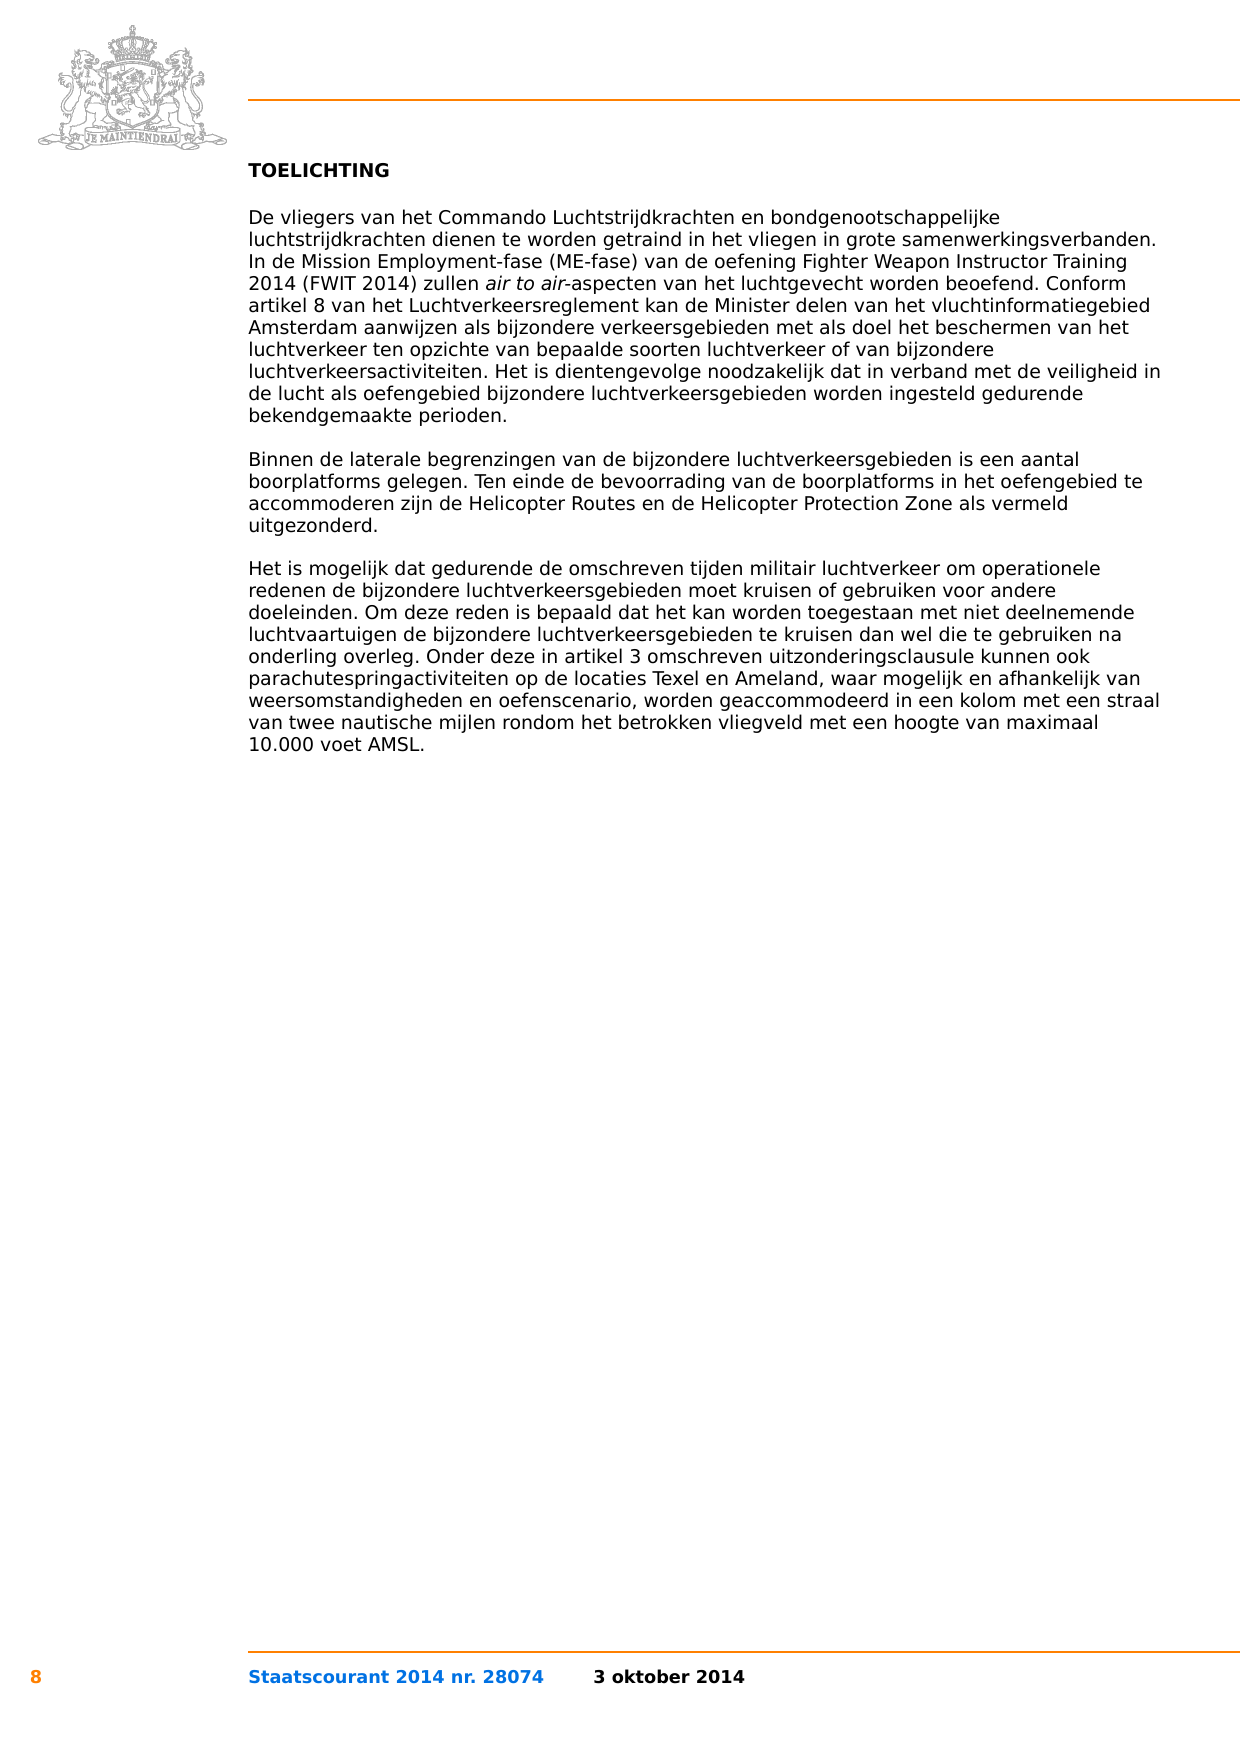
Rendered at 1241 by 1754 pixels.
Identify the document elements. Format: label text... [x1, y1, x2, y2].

text Het is mogelijk dat gedurende de omschreven tijden militair luchtverkeer om operationele redenen de bijzondere luchtverkeersgebieden moet kruisen of gebruiken voor andere doeleinden. Om deze reden is bepaald dat het kan worden toegestaan met niet deelnemende luchtvaartuigen de bijzondere luchtverkeersgebieden te kruisen dan wel die te gebruiken na onderling overleg. Onder deze in artikel 3 omschreven uitzonderingsclausule kunnen ook parachutespringactiviteiten op de locaties Texel en Ameland, waar mogelijk en afhankelijk van weersomstandigheden en oefenscenario, worden geaccommodeerd in een kolom met een straal van twee nautische mijlen rondom het betrokken vliegveld met een hoogte van maximaal 10.000 voet AMSL. [248, 558, 1163, 756]
subtitle TOELICHTING [248, 160, 1163, 182]
picture [38, 25, 227, 150]
text Binnen de laterale begrenzingen van de bijzondere luchtverkeersgebieden is een aantal boorplatforms gelegen. Ten einde de bevoorrading van de boorplatforms in het oefengebied te accommoderen zijn de Helicopter Routes en de Helicopter Protection Zone als vermeld uitgezonderd. [248, 448, 1163, 536]
text De vliegers van het Commando Luchtstrijdkrachten en bondgenootschappelijke luchtstrijdkrachten dienen te worden getraind in het vliegen in grote samenwerkingsverbanden. In de Mission Employment-fase (ME-fase) van de oefening Fighter Weapon Instructor Training 2014 (FWIT 2014) zullen air to air-aspecten van het luchtgevecht worden beoefend. Conform artikel 8 van het Luchtverkeersreglement kan de Minister delen van het vluchtinformatiegebied Amsterdam aanwijzen als bijzondere verkeersgebieden met als doel het beschermen van het luchtverkeer ten opzichte van bepaalde soorten luchtverkeer of van bijzondere luchtverkeersactiviteiten. Het is dientengevolge noodzakelijk dat in verband met de veiligheid in de lucht als oefengebied bijzondere luchtverkeersgebieden worden ingesteld gedurende bekendgemaakte perioden. [248, 207, 1163, 427]
